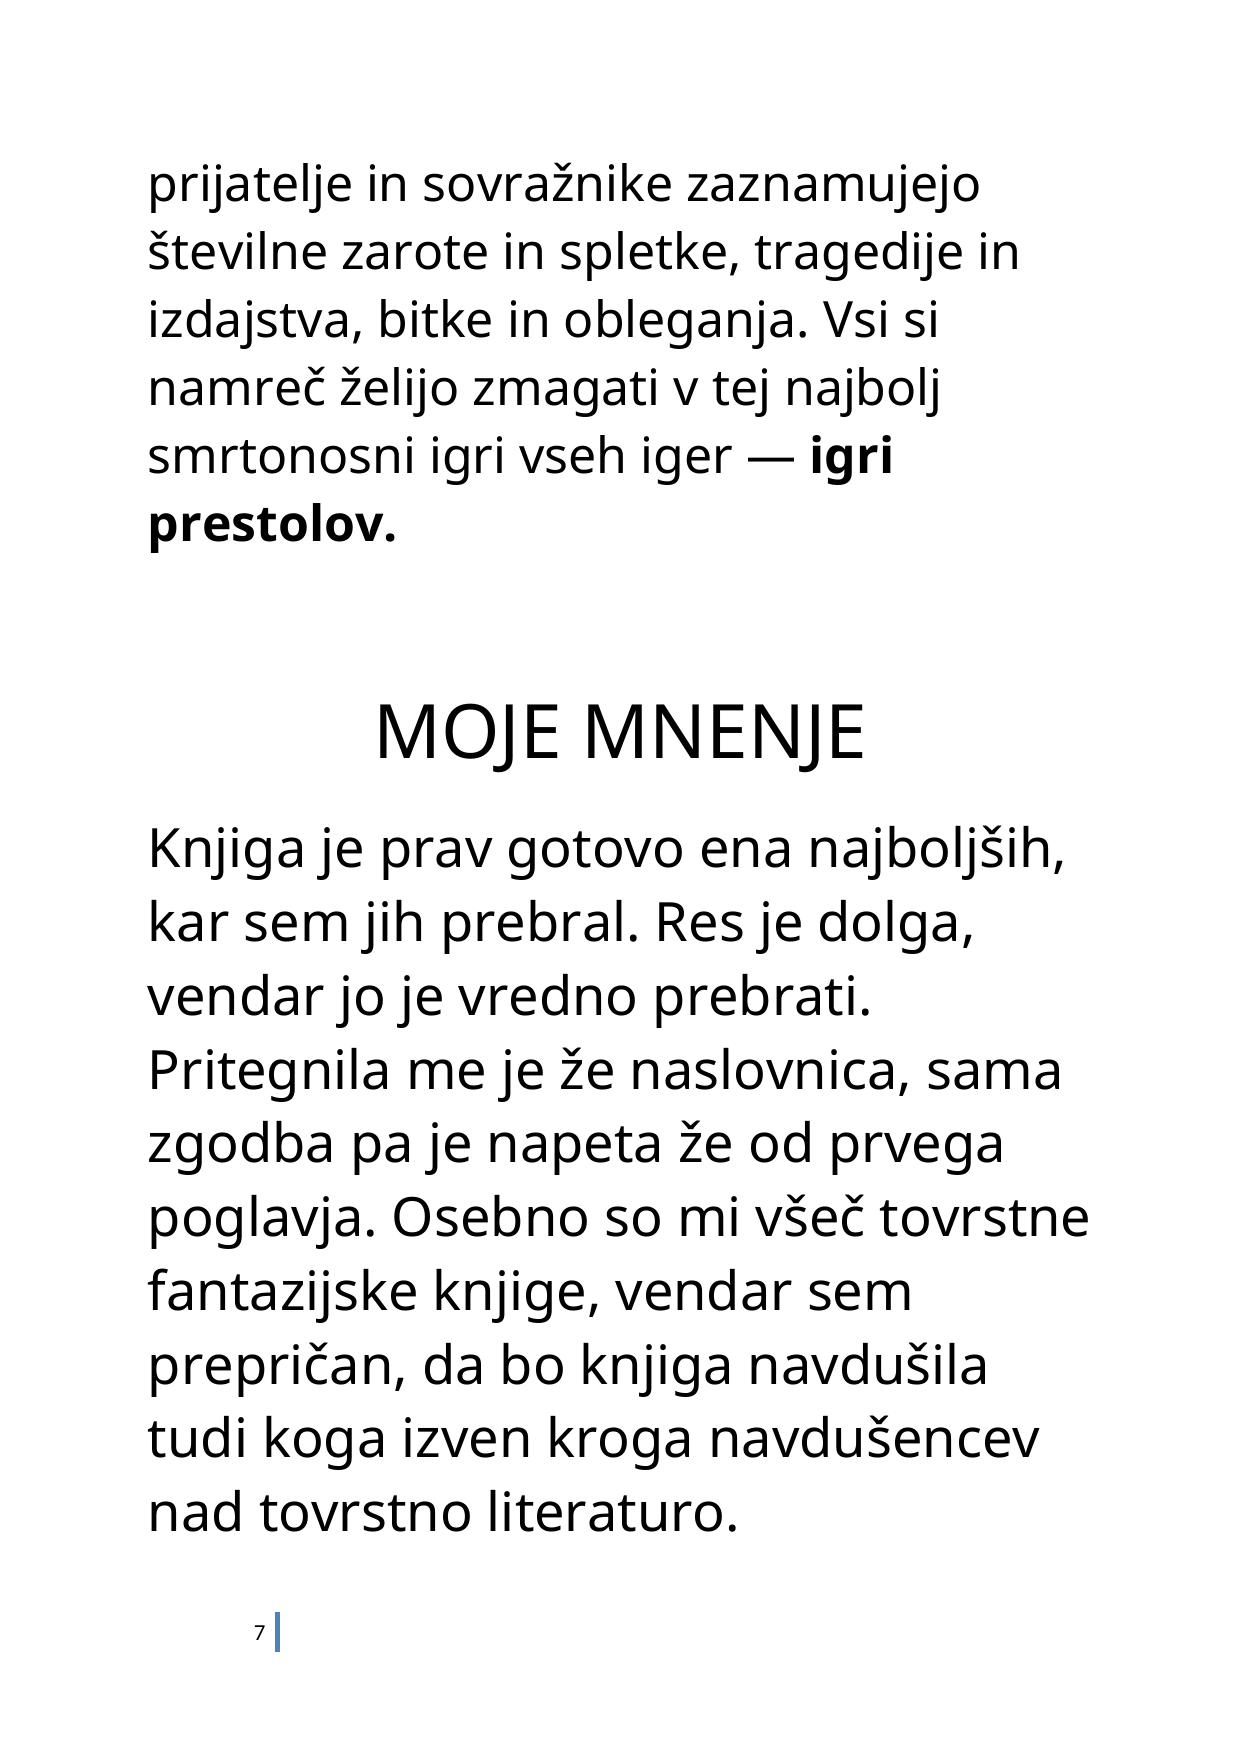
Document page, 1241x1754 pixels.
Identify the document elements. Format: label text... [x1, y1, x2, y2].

subtitle MOJE MNENJE [148, 679, 1093, 781]
text prijatelje in sovražnike zaznamujejo številne zarote in spletke, tragedije in izdajstva, bitke in obleganja. Vsi si namreč želijo zmagati v tej najbolj smrtonosni igri vseh iger — igri prestolov. [148, 148, 1093, 556]
subtitle Knjiga je prav gotovo ena najboljših, kar sem jih prebral. Res je dolga, vendar jo je vredno prebrati. Pritegnila me je že naslovnica, sama zgodba pa je napeta že od prvega poglavja. Osebno so mi všeč tovrstne fantazijske knjige, vendar sem prepričan, da bo knjiga navdušila tudi koga izven kroga navdušencev nad tovrstno literaturo. [148, 810, 1093, 1547]
